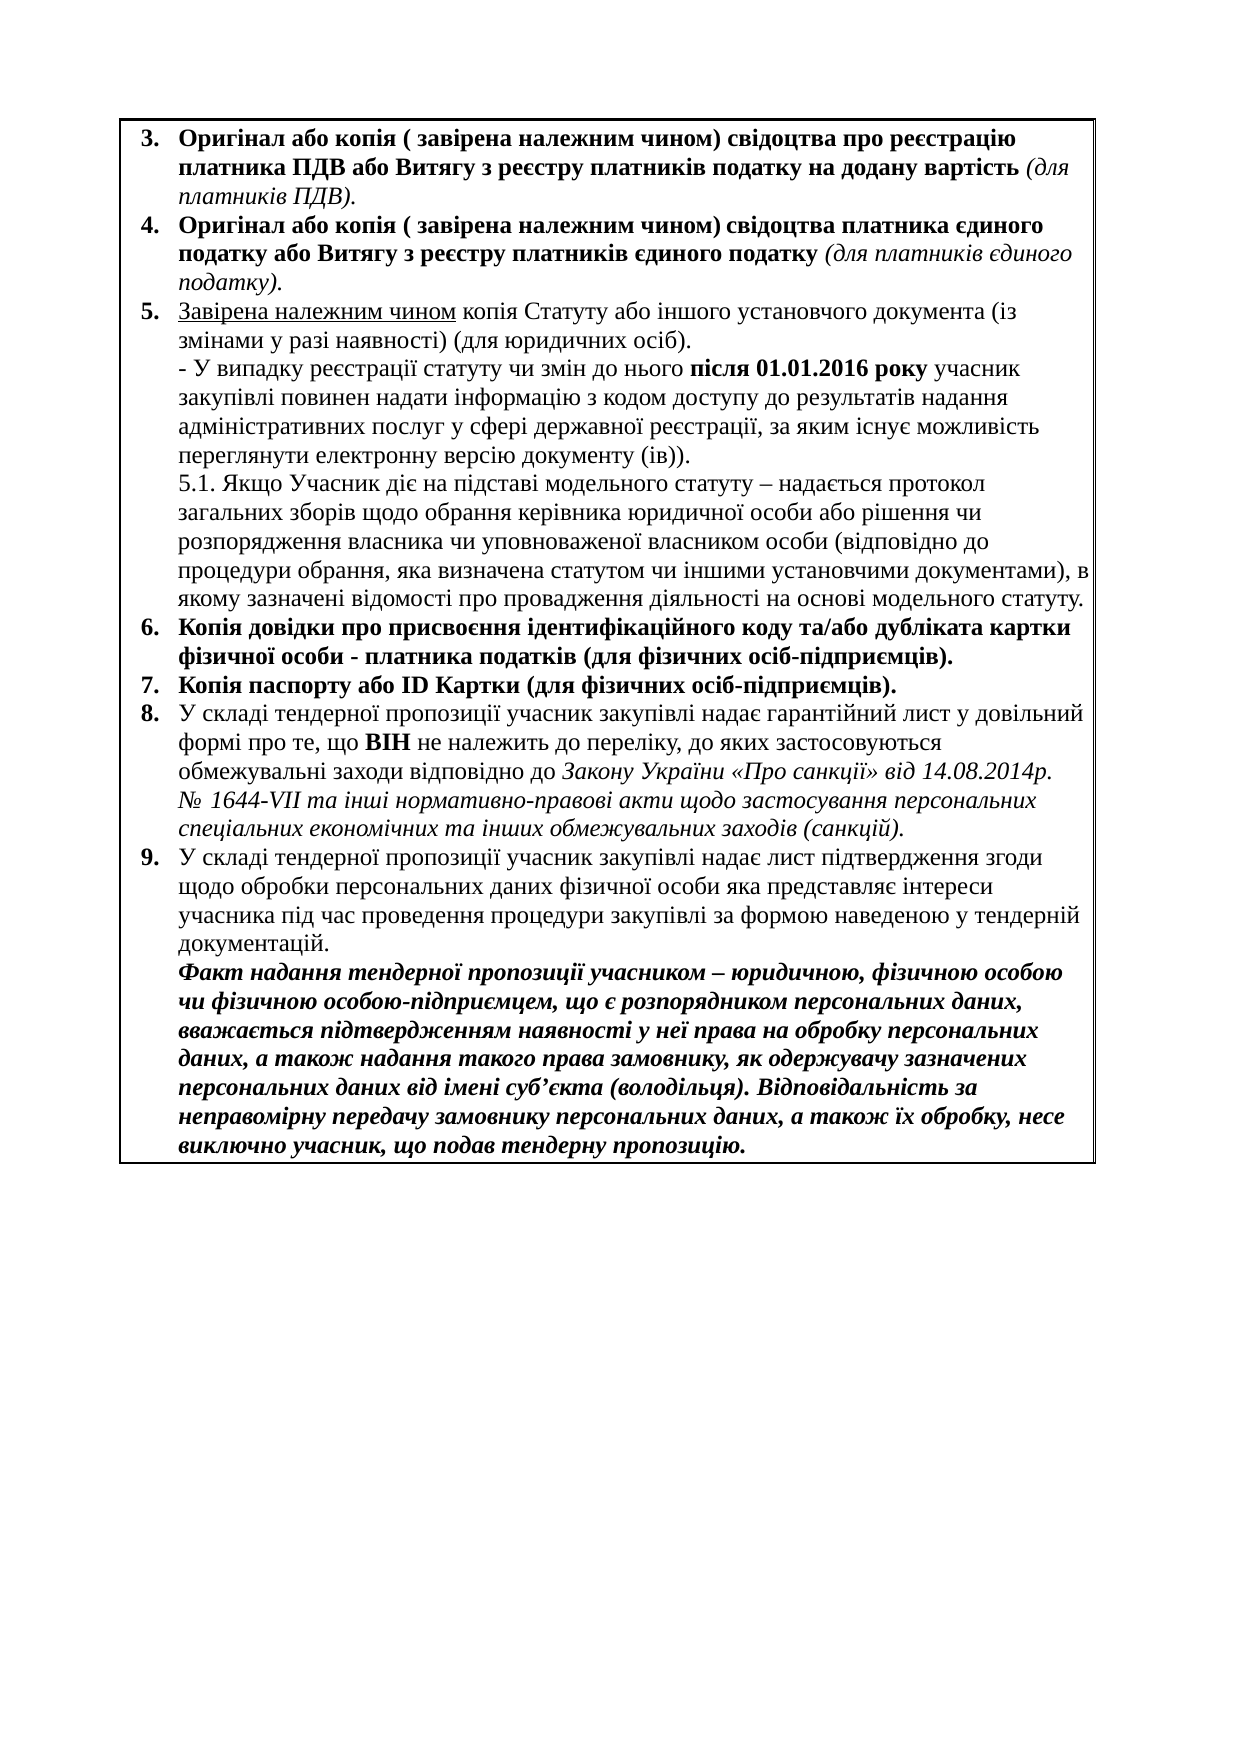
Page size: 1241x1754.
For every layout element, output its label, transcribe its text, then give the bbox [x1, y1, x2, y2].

table_header Тендерна пропозиція подається в електронному вигляді шляхом заповнення електронних форм з окремими полями, у яких зазначається інформація про ціну, інші критерії оцінки, та завантаження файлів з інформацією (скановані копії документів, які повинні містити підпис керівника/уповноваженої особи учасника та печатку (у разі її використання)) про спосіб документального підтвердження відповідності учасників установленим критеріям та вимогам згідно із законодавством, а саме: Документи, що підтверджують повноваження посадової особи або представника Учасника процедури закупівлі на підписання документів тендерної пропозиції та укладання (підписання) договору про закупівлю: 1.1. Протокол або витяг з протоколу загальних зборів щодо обрання керівника юридичної особи (або продовження його повноважень тощо) або рішення чи розпорядження власника чи уповноваженої власником особи (відповідно до процедури обрання, яка визначена статутом чи іншими установчими документами) та Наказ про призначення (вступ) (продовження повноважень тощо) на посаду (у разі, якщо наказ на призначення не ведеться суб’єктом господарювання – лист від Учасника із зазначенням цього); 1.2. Наказ та/або довіреність та/або доручення, що підтверджують повноваження службової (посадової) особи учасника представляти його інтереси під час проведення процедури, в тому числі на підписання документів тендерної пропозиції. 1.3. Протокол або витяг з протоколу загальних зборів або рішення чи розпорядження власника чи уповноваженої власником особи щодо надання повноважень на підписання (укладення) договору або його затвердження за результатами тендеру у випадках, коли існують відповідні обмеження згідно статуту чи інших установчих документів щодо підписання (укладення) керівником договорів певного виду, затвердження укладених договорів загальними зборами (чи будь-яким іншим органом управління товариства), в тому числі по сумам (надаються виключно у випадку, якщо статутом чи іншими установчими документами передбачено певні обмеження); У випадку, якщо в установчих документах обмеження по сумі виражене не в грошовому еквіваленті, а в будь-якому іншому (наприклад: відсоток від чистого прибутку, відсоток від вартості активів за даними останньої річної звітності та інше), Учасник повинен в складі тендерної пропозиції надати відповідний документ, в якому міститься необхідна та достатня інформація для перевірки Замовником повноваження посадової особи або представника учасника процедури закупівлі на підписання документів: договору, тендерної пропозиції тощо (наприклад: річна звітність, аудиторський звіт та інше). Якщо учасник є акціонерним товариством – інформація щодо акціонерів із зазначенням переліку осіб, які володіють більш ніж 25% статутного капіталу, та зазначенням, якою частиною статутного капіталу вони володіють (у разі, якщо учасник не є акціонерним товариством – така інформація не надається). Оригінал або копія ( завірена належним чином) свідоцтва про реєстрацію платника ПДВ або Витягу з реєстру платників податку на додану вартість (для платників ПДВ). Оригінал або копія ( завірена належним чином) свідоцтва платника єдиного податку або Витягу з реєстру платників єдиного податку (для платників єдиного податку). Завірена належним чином копія Статуту або іншого установчого документа (із змінами у разі наявності) (для юридичних осіб). - У випадку реєстрації статуту чи змін до нього після 01.01.2016 року учасник закупівлі повинен надати інформацію з кодом доступу до результатів надання адміністративних послуг у сфері державної реєстрації, за яким існує можливість переглянути електронну версію документу (ів)). 5.1. Якщо Учасник діє на підставі модельного статуту – надається протокол загальних зборів щодо обрання керівника юридичної особи або рішення чи розпорядження власника чи уповноваженої власником особи (відповідно до процедури обрання, яка визначена статутом чи іншими установчими документами), в якому зазначені відомості про провадження діяльності на основі модельного статуту. Копія довідки про присвоєння ідентифікаційного коду та/або дубліката картки фізичної особи - платника податків (для фізичних осіб-підприємців). Копія паспорту або ID Картки (для фізичних осіб-підприємців). У складі тендерної пропозиції учасник закупівлі надає гарантійний лист у довільний формі про те, що ВІН не належить до переліку, до яких застосовуються обмежувальні заходи відповідно до Закону України «Про санкції» від 14.08.2014р. № 1644-VII та інші нормативно-правові акти щодо застосування персональних спеціальних економічних та інших обмежувальних заходів (санкцій). У складі тендерної пропозиції учасник закупівлі надає лист підтвердження згоди щодо обробки персональних даних фізичної особи яка представляє інтереси учасника під час проведення процедури закупівлі за формою наведеною у тендерній документацій. Факт надання тендерної пропозиції учасником – юридичною, фізичною особою чи фізичною особою-підприємцем, що є розпорядником персональних даних, вважається підтвердженням наявності у неї права на обробку персональних даних, а також надання такого права замовнику, як одержувачу зазначених персональних даних від імені суб’єкта (володільця). Відповідальність за неправомірну передачу замовнику персональних даних, а також їх обробку, несе виключно учасник, що подав тендерну пропозицію. [121, 121, 1093, 1162]
